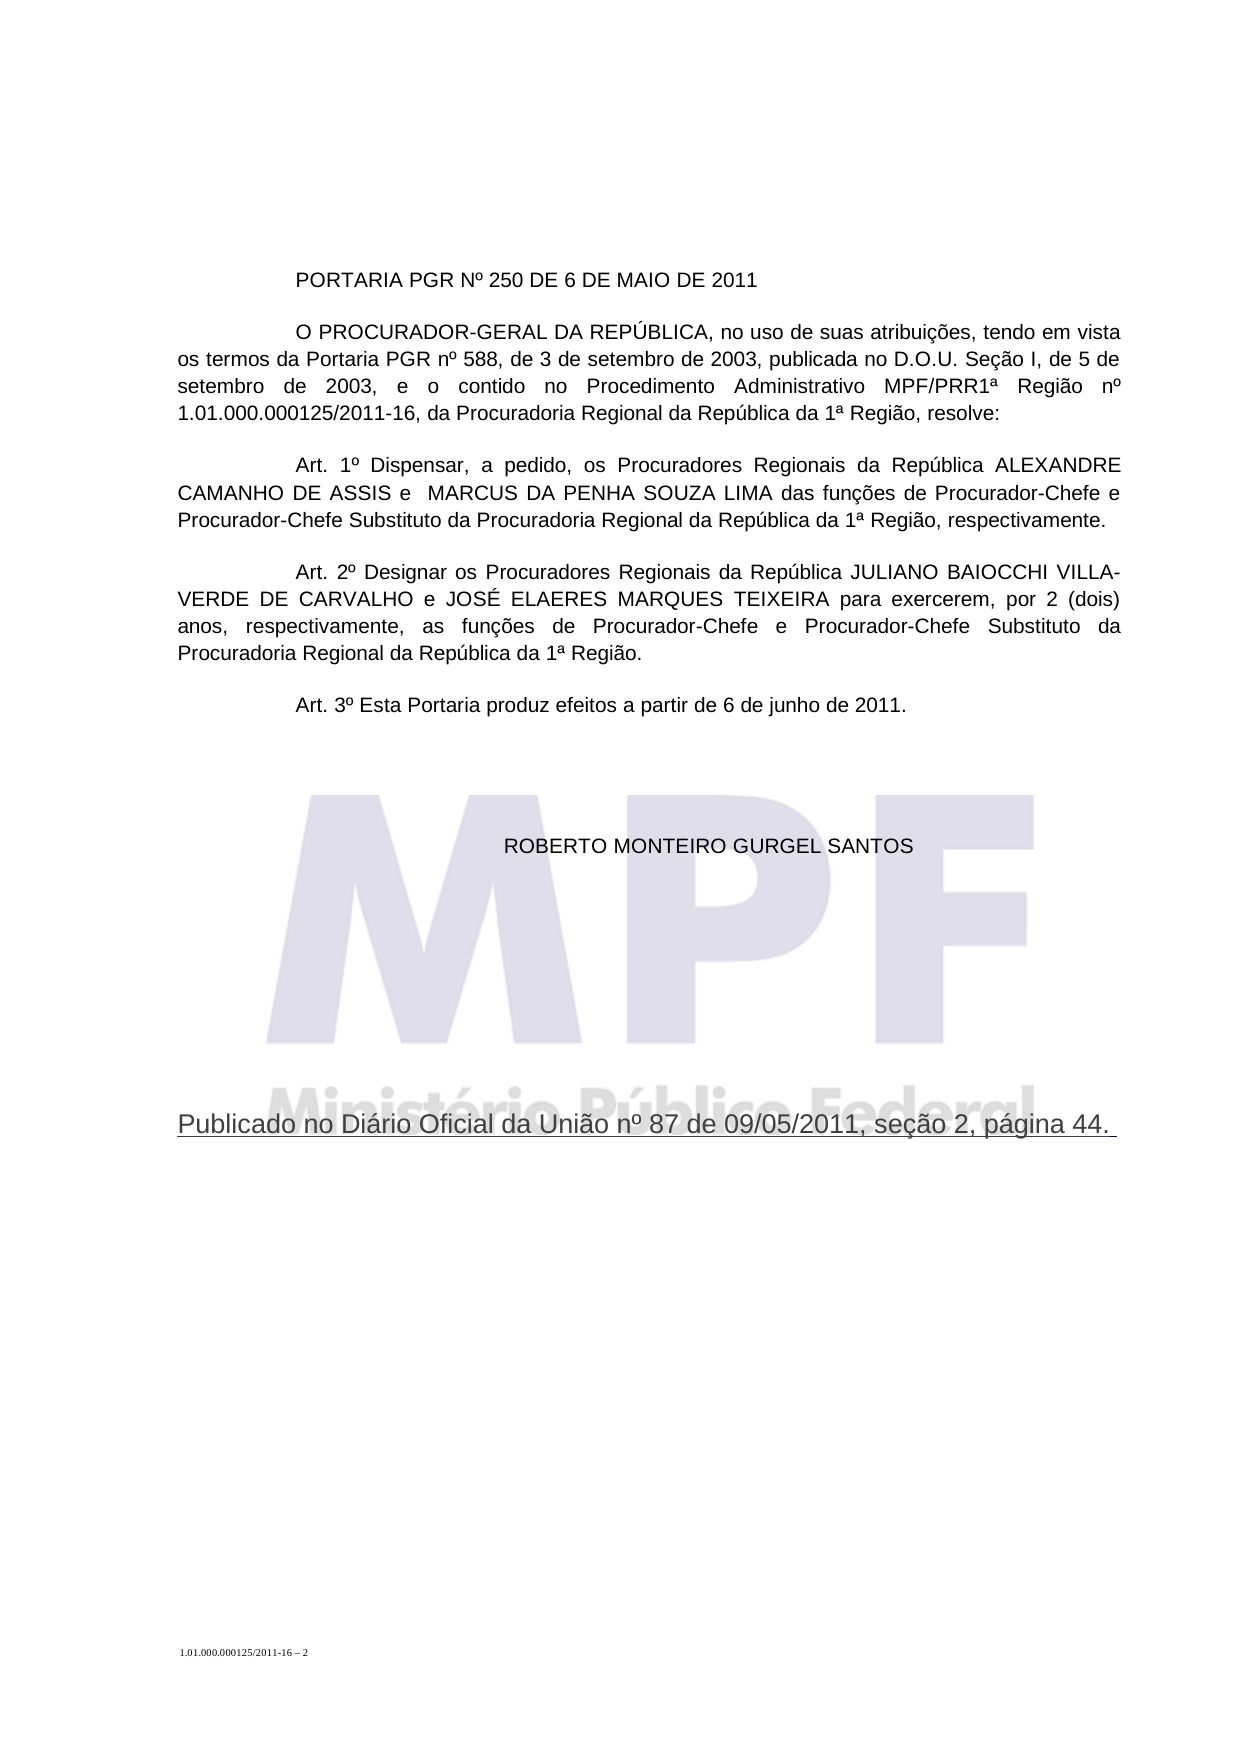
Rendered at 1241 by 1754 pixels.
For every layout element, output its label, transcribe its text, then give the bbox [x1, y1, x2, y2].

text ROBERTO MONTEIRO GURGEL SANTOS [177, 831, 1122, 858]
text 1.01.000.000125/2011-16 – 2 [179, 1636, 646, 1661]
text Art. 1º Dispensar, a pedido, os Procuradores Regionais da República ALEXANDRE CAMANHO DE ASSIS e MARCUS DA PENHA SOUZA LIMA das funções de Procurador-Chefe e Procurador-Chefe Substituto da Procuradoria Regional da República da 1ª Região, respectivamente. [177, 451, 1122, 532]
text Art. 2º Designar os Procuradores Regionais da República JULIANO BAIOCCHI VILLA-VERDE DE CARVALHO e JOSÉ ELAERES MARQUES TEIXEIRA para exercerem, por 2 (dois) anos, respectivamente, as funções de Procurador-Chefe e Procurador-Chefe Substituto da Procuradoria Regional da República da 1ª Região. [177, 557, 1122, 666]
text Publicado no Diário Oficial da União nº 87 de 09/05/2011, seção 2, página 44. [177, 1112, 1122, 1139]
text PORTARIA PGR Nº 250 DE 6 DE MAIO DE 2011 [177, 266, 1122, 293]
picture [266, 858, 1034, 1112]
picture [266, 795, 1034, 831]
text O PROCURADOR-GERAL DA REPÚBLICA, no uso de suas atribuições, tendo em vista os termos da Portaria PGR nº 588, de 3 de setembro de 2003, publicada no D.O.U. Seção I, de 5 de setembro de 2003, e o contido no Procedimento Administrativo MPF/PRR1ª Região nº 1.01.000.000125/2011-16, da Procuradoria Regional da República da 1ª Região, resolve: [177, 318, 1122, 426]
text Art. 3º Esta Portaria produz efeitos a partir de 6 de junho de 2011. [177, 691, 1122, 718]
